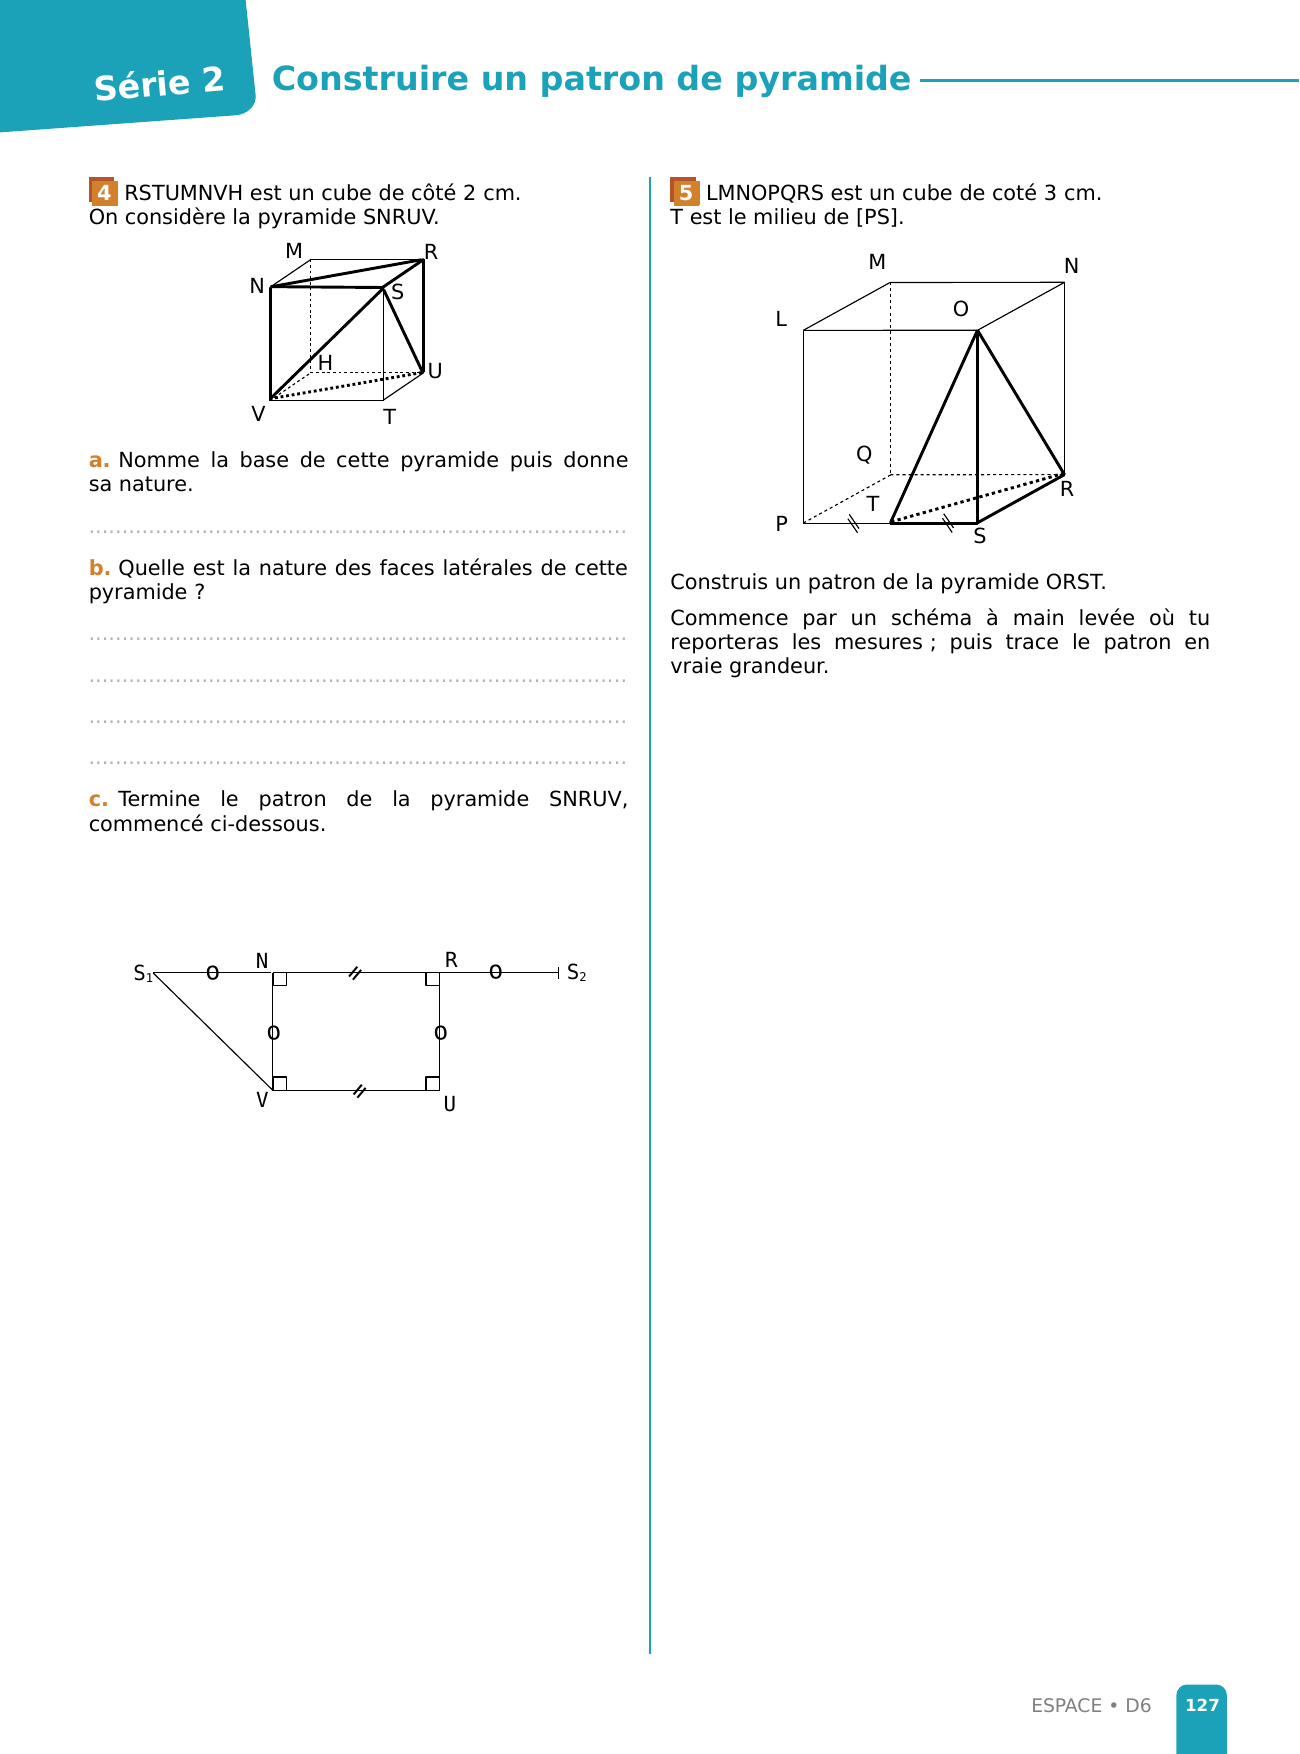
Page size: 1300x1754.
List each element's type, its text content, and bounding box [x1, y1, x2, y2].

text Construis un patron de la pyramide ORST. [670, 247, 1211, 594]
text Commence par un schéma à main levée où tu reporteras les mesures ; puis trace le patron en vraie grandeur. [670, 606, 1211, 679]
subtitle LMNOPQRS est un cube de coté 3 cm. T est le milieu de [PS]. [670, 177, 1211, 229]
list RSTUMNVH est un cube de côté 2 cm. On considère la pyramide SNRUV. [88, 177, 629, 229]
list Termine le patron de la pyramide SNRUV, commencé ci‑dessous. [88, 787, 629, 836]
list Quelle est la nature des faces latérales de cette pyramide ? [88, 556, 629, 604]
list Nomme la base de cette pyramide puis donne sa nature. [88, 448, 629, 497]
